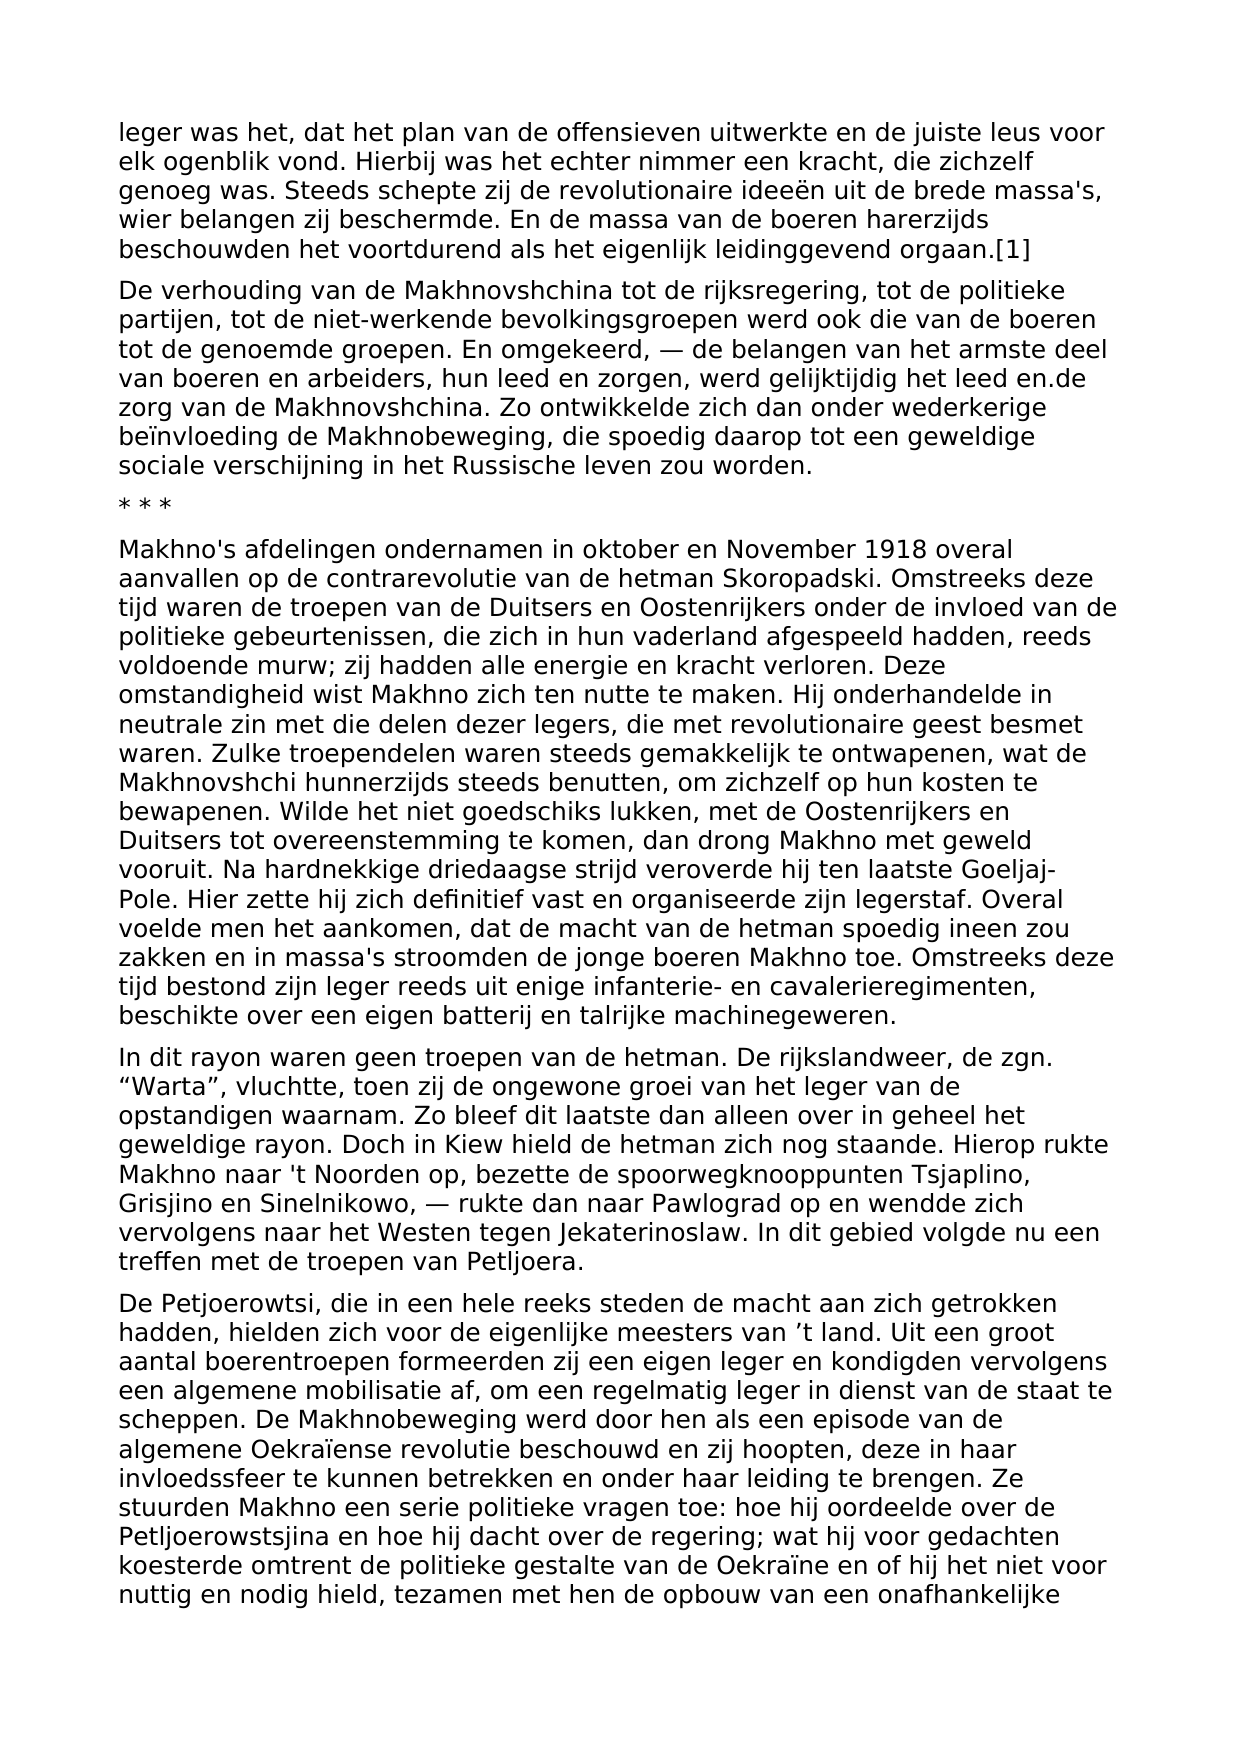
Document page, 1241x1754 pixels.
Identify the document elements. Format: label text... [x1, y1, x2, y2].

text In dit rayon waren geen troepen van de hetman. De rijkslandweer, de zgn. “Warta”, vluchtte, toen zij de ongewone groei van het leger van de opstandigen waarnam. Zo bleef dit laatste dan alleen over in geheel het geweldige rayon. Doch in Kiew hield de hetman zich nog staande. Hierop rukte Makhno naar 't Noorden op, bezette de spoorwegknooppunten Tsjaplino, Grisjino en Sinelnikowo, — rukte dan naar Pawlograd op en wendde zich vervolgens naar het Westen tegen Jekaterinoslaw. In dit gebied volgde nu een treffen met de troepen van Petljoera. [118, 1043, 1122, 1276]
text * * * [118, 493, 1122, 522]
text De Petjoerowtsi, die in een hele reeks steden de macht aan zich getrokken hadden, hielden zich voor de eigenlijke meesters van ’t land. Uit een groot aantal boerentroepen formeerden zij een eigen leger en kondigden vervolgens een algemene mobilisatie af, om een regelmatig leger in dienst van de staat te scheppen. De Makhnobeweging werd door hen als een episode van de algemene Oekraïense revolutie beschouwd en zij hoopten, deze in haar invloedssfeer te kunnen betrekken en onder haar leiding te brengen. Ze stuurden Makhno een serie politieke vragen toe: hoe hij oordeelde over de Petljoerowstsjina en hoe hij dacht over de regering; wat hij voor gedachten koesterde omtrent de politieke gestalte van de Oekraïne en of hij het niet voor nuttig en nodig hield, tezamen met hen de opbouw van een onafhankelijke [118, 1289, 1122, 1610]
text leger was het, dat het plan van de offensieven uitwerkte en de juiste leus voor elk ogenblik vond. Hierbij was het echter nimmer een kracht, die zichzelf genoeg was. Steeds schepte zij de revolutionaire ideeën uit de brede massa's, wier belangen zij beschermde. En de massa van de boeren harerzijds beschouwden het voortdurend als het eigenlijk leidinggevend orgaan.[1] [118, 118, 1122, 264]
text Makhno's afdelingen ondernamen in oktober en November 1918 overal aanvallen op de contrarevolutie van de hetman Skoropadski. Omstreeks deze tijd waren de troepen van de Duitsers en Oostenrijkers onder de invloed van de politieke gebeurtenissen, die zich in hun vaderland afgespeeld hadden, reeds voldoende murw; zij hadden alle energie en kracht verloren. Deze omstandigheid wist Makhno zich ten nutte te maken. Hij onderhandelde in neutrale zin met die delen dezer legers, die met revolutionaire geest besmet waren. Zulke troependelen waren steeds gemakkelijk te ontwapenen, wat de Makhnovshchi hunnerzijds steeds benutten, om zichzelf op hun kosten te bewapenen. Wilde het niet goedschiks lukken, met de Oostenrijkers en Duitsers tot overeenstemming te komen, dan drong Makhno met geweld vooruit. Na hardnekkige driedaagse strijd veroverde hij ten laatste Goeljaj- Pole. Hier zette hij zich definitief vast en organiseerde zijn legerstaf. Overal voelde men het aankomen, dat de macht van de hetman spoedig ineen zou zakken en in massa's stroomden de jonge boeren Makhno toe. Omstreeks deze tijd bestond zijn leger reeds uit enige infanterie- en cavalerieregimenten, beschikte over een eigen batterij en talrijke machinegeweren. [118, 535, 1122, 1031]
text De verhouding van de Makhnovshchina tot de rijksregering, tot de politieke partijen, tot de niet-werkende bevolkingsgroepen werd ook die van de boeren tot de genoemde groepen. En omgekeerd, — de belangen van het armste deel van boeren en arbeiders, hun leed en zorgen, werd gelijktijdig het leed en.de zorg van de Makhnovshchina. Zo ontwikkelde zich dan onder wederkerige beïnvloeding de Makhnobeweging, die spoedig daarop tot een geweldige sociale verschijning in het Russische leven zou worden. [118, 276, 1122, 481]
